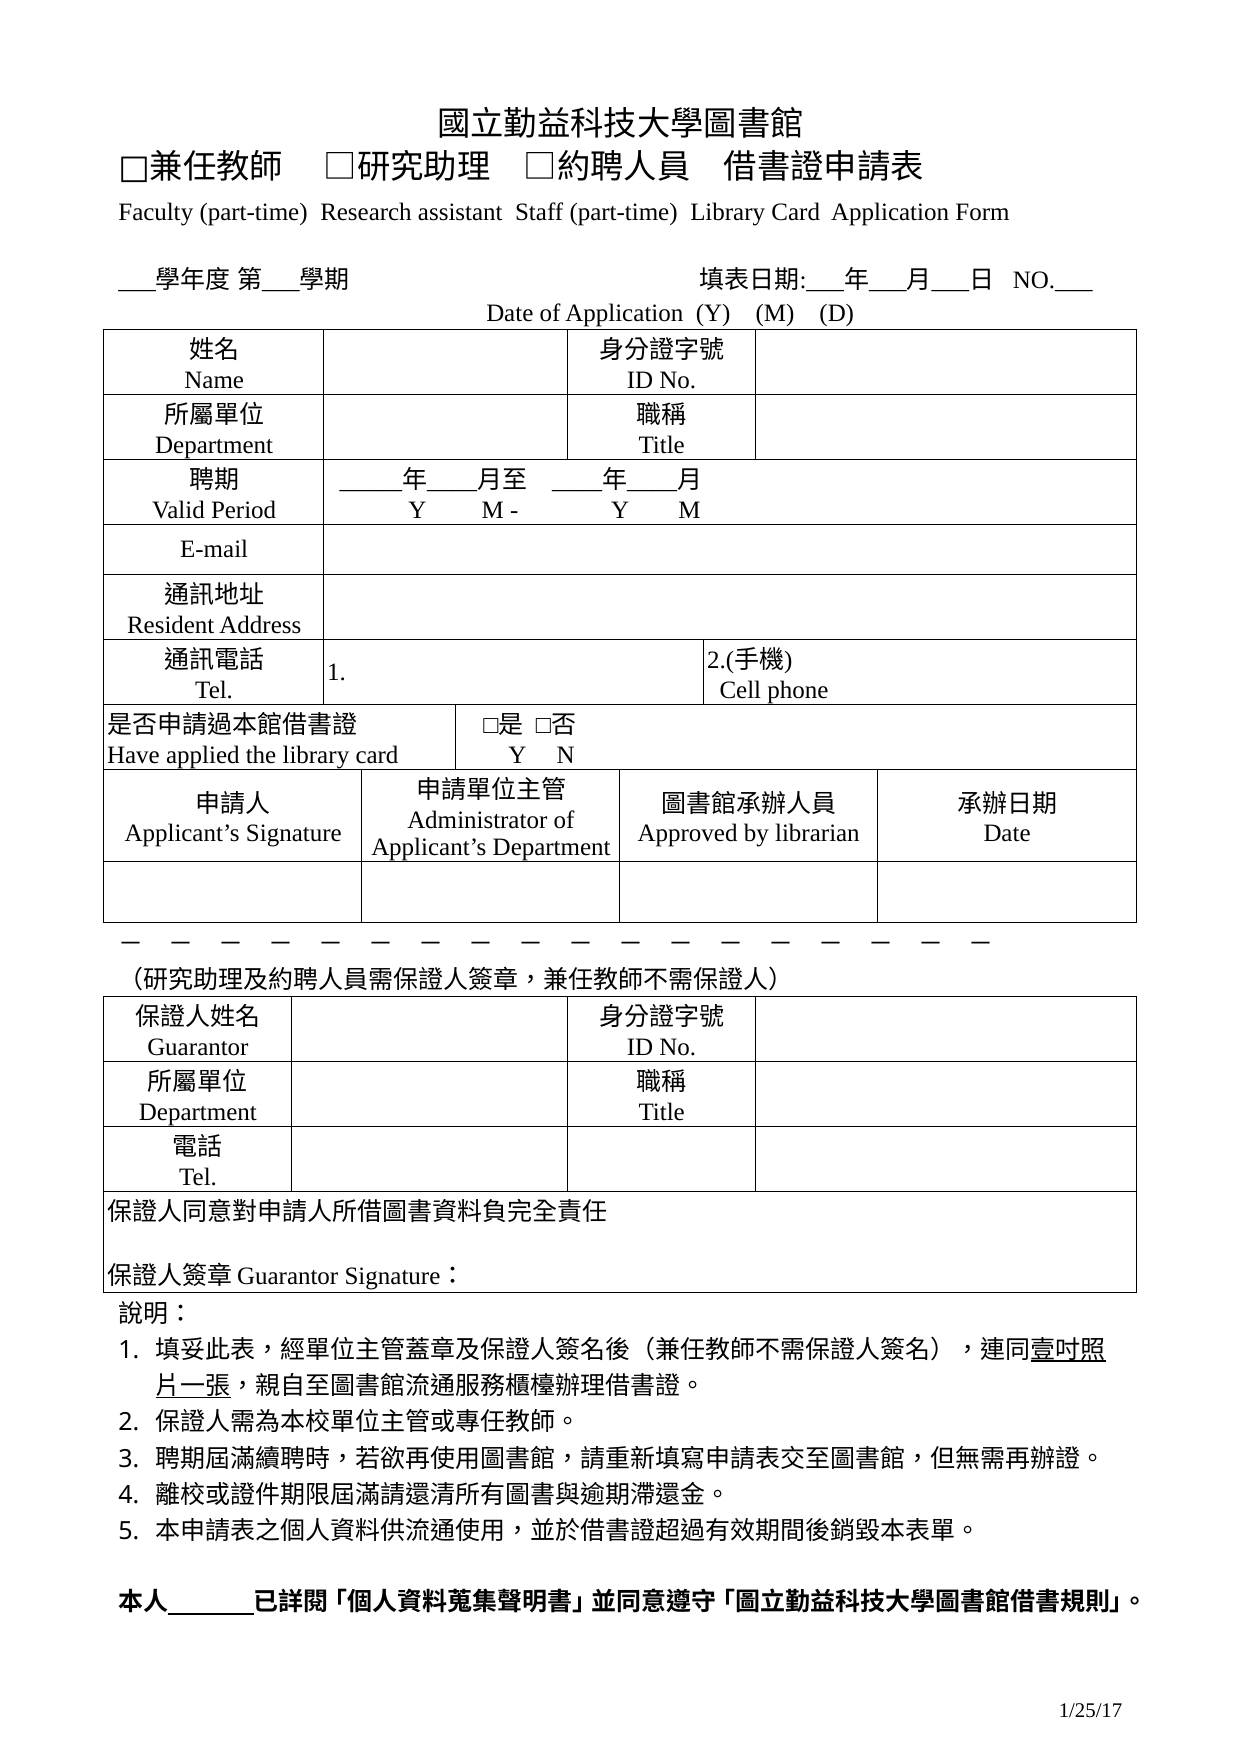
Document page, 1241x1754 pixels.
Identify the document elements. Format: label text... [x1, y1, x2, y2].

list 填妥此表，經單位主管蓋章及保證人簽名後（兼任教師不需保證人簽名），連同壹吋照片一張，親自至圖書館流通服務櫃檯辦理借書證。 [118, 1329, 1122, 1402]
table_cell 所屬單位 Department [104, 395, 323, 458]
table_cell 1. [324, 640, 703, 703]
text 本人 已詳閱「個人資料蒐集聲明書」並同意遵守「圖立勤益科技大學圖書館借書規則」。 [118, 1581, 1122, 1656]
table_cell [292, 1127, 567, 1191]
table_cell 申請人 Applicant’s Signature [104, 770, 361, 861]
table_header [756, 997, 1136, 1061]
text 國立勤益科技大學圖書館 [118, 97, 1122, 145]
table_cell [620, 862, 877, 922]
table_cell 通訊地址 Resident Address [104, 575, 323, 638]
table_cell 2.(手機) Cell phone [704, 640, 1136, 703]
table_cell [292, 1062, 567, 1126]
table_cell 是否申請過本館借書證 Have applied the library card [104, 705, 455, 768]
table_cell [756, 1127, 1136, 1191]
table_header [292, 997, 567, 1061]
table_cell 電話 Tel. [104, 1127, 291, 1191]
table_cell 所屬單位 Department [104, 1062, 291, 1126]
text ___學年度 第___學期 填表日期:___年___月___日 NO.___ [118, 262, 1122, 295]
table_cell 職稱 Title [568, 395, 755, 458]
list 保證人需為本校單位主管或專任教師。 [118, 1402, 1122, 1438]
list 本申請表之個人資料供流通使用，並於借書證超過有效期間後銷毀本表單。 [118, 1511, 1122, 1547]
table_cell [362, 862, 619, 922]
table_cell [104, 862, 361, 922]
text □兼任教師 □研究助理 □約聘人員 借書證申請表 [118, 145, 1122, 187]
table_cell 聘期 Valid Period [104, 460, 323, 523]
table_cell 申請單位主管 Administrator of Applicant’s Department [362, 770, 619, 861]
table_header [324, 330, 567, 393]
text － － － － － － － － － － － － － － － － － － [118, 923, 1022, 959]
table_header 保證人姓名 Guarantor [104, 997, 291, 1061]
table_cell 圖書館承辦人員 Approved by librarian [620, 770, 877, 861]
table_cell [568, 1127, 755, 1191]
table_cell E-mail [104, 525, 323, 573]
table_cell [324, 575, 1136, 638]
table_header 姓名 Name [104, 330, 323, 393]
table_cell [878, 862, 1136, 922]
table_cell _____年____月至 ____年____月 Y M - Y M [324, 460, 1136, 523]
table_header 身分證字號 ID No. [568, 330, 755, 393]
table_cell [324, 525, 1136, 573]
list 聘期屆滿續聘時，若欲再使用圖書館，請重新填寫申請表交至圖書館，但無需再辦證。 [118, 1438, 1122, 1474]
table_header 身分證字號 ID No. [568, 997, 755, 1061]
table_cell 通訊電話 Tel. [104, 640, 323, 703]
text Date of Application (Y) (M) (D) [118, 295, 1122, 328]
text 說明： [118, 1293, 1122, 1329]
table_cell [756, 1062, 1136, 1126]
table_cell 職稱 Title [568, 1062, 755, 1126]
table_header [756, 330, 1136, 393]
table_cell 保證人同意對申請人所借圖書資料負完全責任 保證人簽章Guarantor Signature： [104, 1192, 1136, 1292]
table_cell [756, 395, 1136, 458]
text Faculty (part-time) Research assistant Staff (part-time) Library Card Application Form [118, 187, 1122, 228]
list 離校或證件期限屆滿請還清所有圖書與逾期滯還金。 [118, 1474, 1122, 1511]
table_cell [324, 395, 567, 458]
table_cell 承辦日期 Date [878, 770, 1136, 861]
table_cell □是 □否 Y N [456, 705, 1136, 768]
text （研究助理及約聘人員需保證人簽章，兼任教師不需保證人） [118, 959, 1022, 996]
